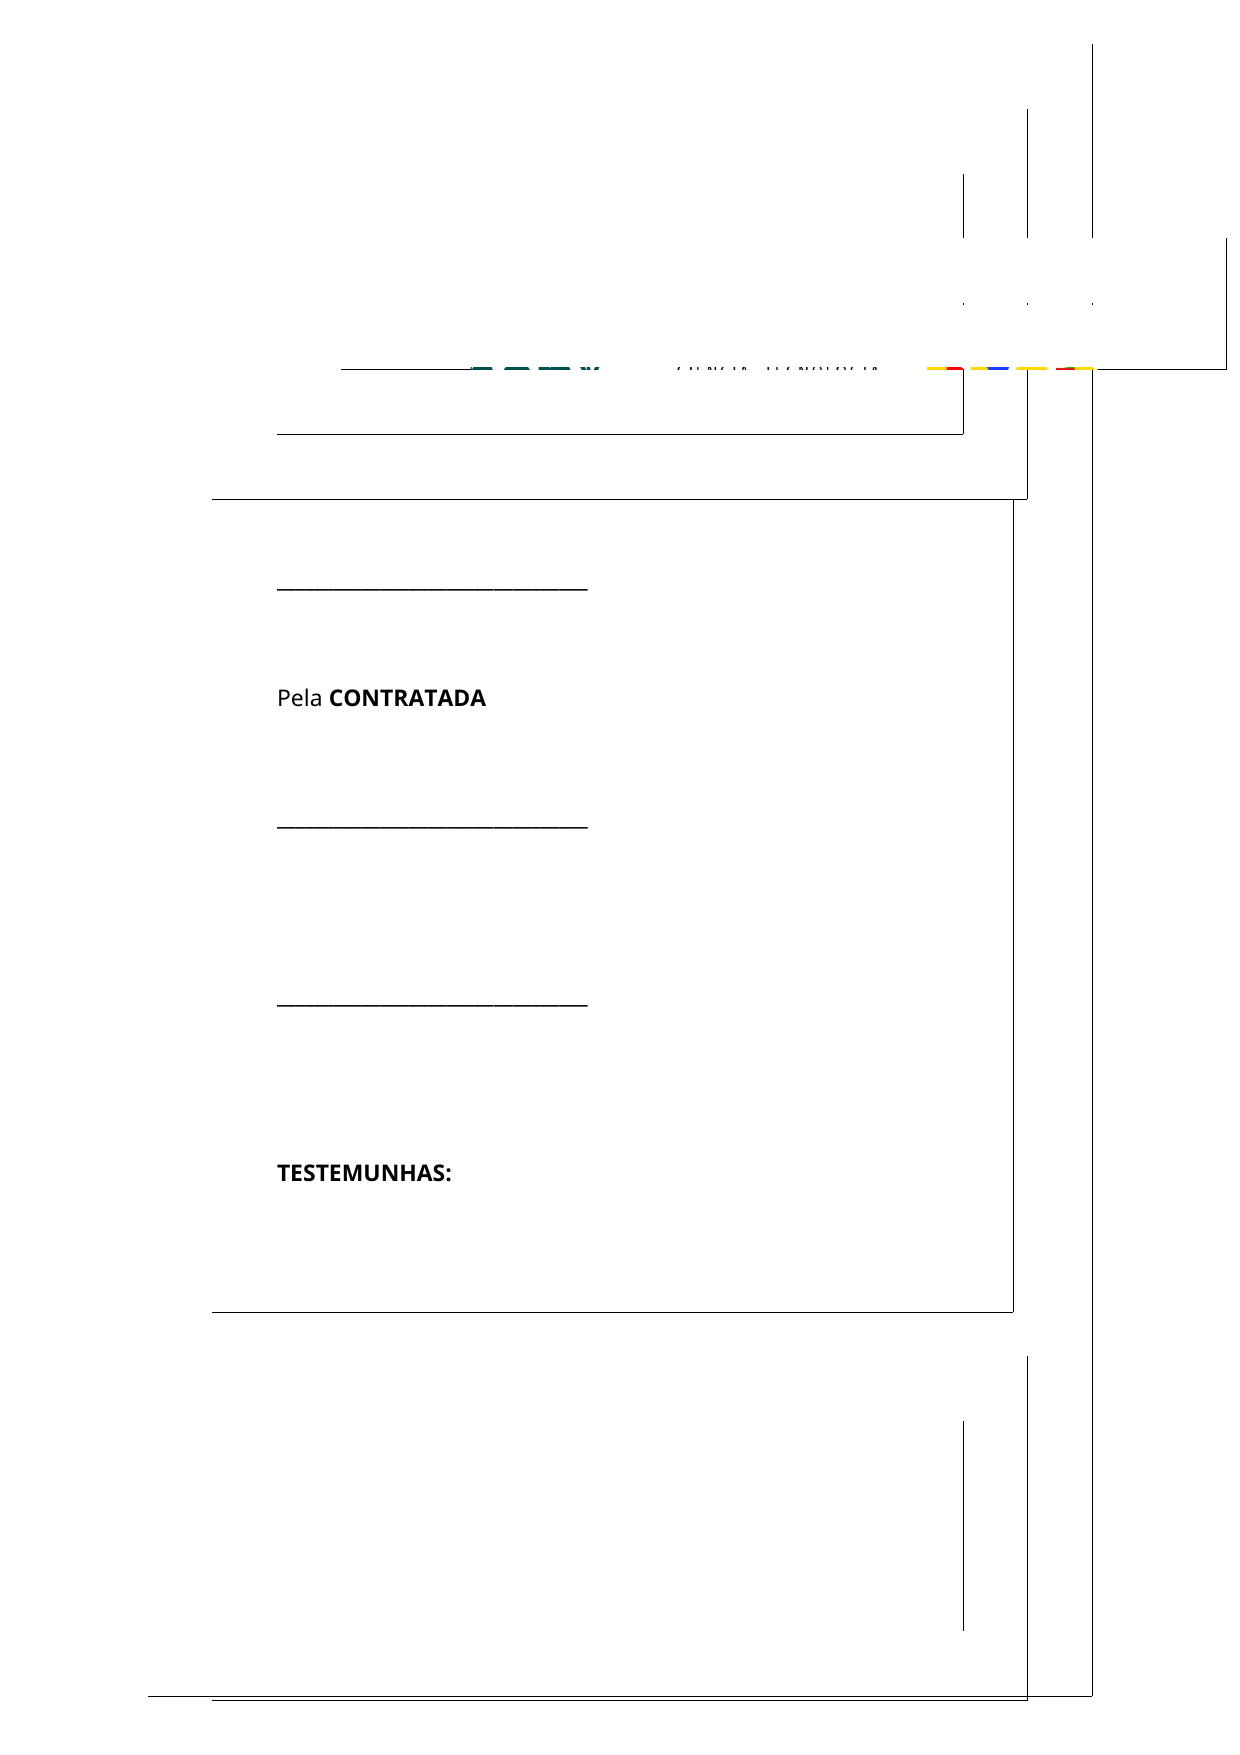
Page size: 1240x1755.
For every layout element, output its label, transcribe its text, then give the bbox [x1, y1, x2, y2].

subtitle TESTEMUNHAS: [212, 1092, 1013, 1188]
text Pela CONTRATADA [212, 617, 1013, 713]
text _________________________________ [212, 914, 1013, 1010]
text _________________________________ [212, 736, 1013, 832]
text _________________________________ [212, 499, 1013, 594]
